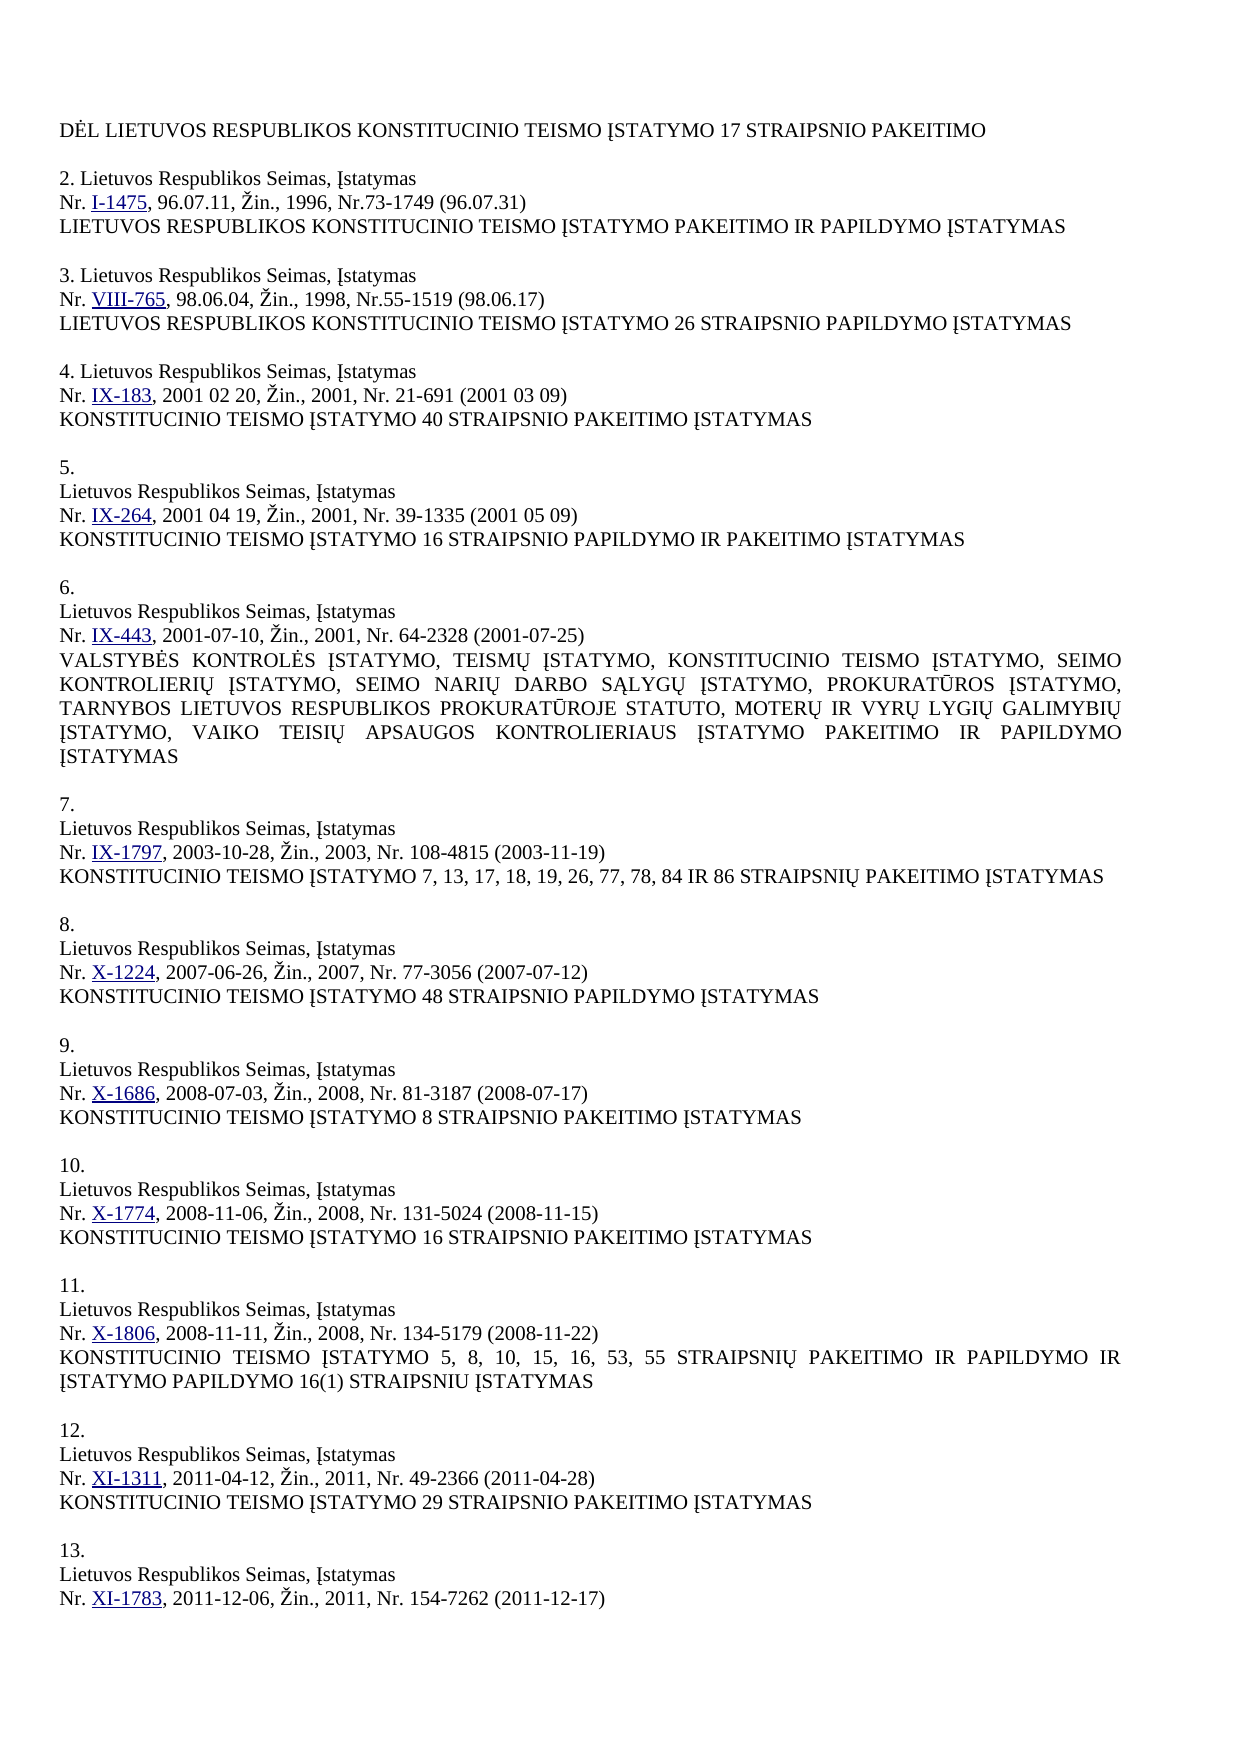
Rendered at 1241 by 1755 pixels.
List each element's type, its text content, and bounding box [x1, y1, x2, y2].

text Lietuvos Respublikos Seimas, Įstatymas [59, 479, 1122, 503]
text Nr. VIII-765, 98.06.04, Žin., 1998, Nr.55-1519 (98.06.17) [59, 287, 1122, 311]
text KONSTITUCINIO TEISMO ĮSTATYMO 5, 8, 10, 15, 16, 53, 55 STRAIPSNIŲ PAKEITIMO IR PAPILDYMO IR ĮSTATYMO PAPILDYMO 16(1) STRAIPSNIU ĮSTATYMAS [59, 1345, 1122, 1393]
text KONSTITUCINIO TEISMO ĮSTATYMO 7, 13, 17, 18, 19, 26, 77, 78, 84 IR 86 STRAIPSNIŲ PAKEITIMO ĮSTATYMAS [59, 864, 1122, 888]
text Lietuvos Respublikos Seimas, Įstatymas [59, 1177, 1122, 1201]
text Lietuvos Respublikos Seimas, Įstatymas [59, 1562, 1122, 1586]
text Nr. IX-264, 2001 04 19, Žin., 2001, Nr. 39-1335 (2001 05 09) [59, 503, 1122, 527]
text Nr. IX-183, 2001 02 20, Žin., 2001, Nr. 21-691 (2001 03 09) [59, 383, 1122, 407]
text Nr. X-1806, 2008-11-11, Žin., 2008, Nr. 134-5179 (2008-11-22) [59, 1321, 1122, 1345]
text 6. [59, 575, 1122, 599]
text Nr. IX-443, 2001-07-10, Žin., 2001, Nr. 64-2328 (2001-07-25) [59, 623, 1122, 647]
text Lietuvos Respublikos Seimas, Įstatymas [59, 936, 1122, 960]
text KONSTITUCINIO TEISMO ĮSTATYMO 16 STRAIPSNIO PAPILDYMO IR PAKEITIMO ĮSTATYMAS [59, 527, 1122, 551]
text Lietuvos Respublikos Seimas, Įstatymas [59, 1297, 1122, 1321]
text 5. [59, 455, 1122, 479]
text Nr. I-1475, 96.07.11, Žin., 1996, Nr.73-1749 (96.07.31) [59, 190, 1122, 214]
text 12. [59, 1417, 1122, 1442]
text KONSTITUCINIO TEISMO ĮSTATYMO 8 STRAIPSNIO PAKEITIMO ĮSTATYMAS [59, 1105, 1122, 1129]
text VALSTYBĖS KONTROLĖS ĮSTATYMO, TEISMŲ ĮSTATYMO, KONSTITUCINIO TEISMO ĮSTATYMO, SEIMO KONTROLIERIŲ ĮSTATYMO, SEIMO NARIŲ DARBO SĄLYGŲ ĮSTATYMO, PROKURATŪROS ĮSTATYMO, TARNYBOS LIETUVOS RESPUBLIKOS PROKURATŪROJE STATUTO, MOTERŲ IR VYRŲ LYGIŲ GALIMYBIŲ ĮSTATYMO, VAIKO TEISIŲ APSAUGOS KONTROLIERIAUS ĮSTATYMO PAKEITIMO IR PAPILDYMO ĮSTATYMAS [59, 647, 1122, 768]
text Nr. X-1224, 2007-06-26, Žin., 2007, Nr. 77-3056 (2007-07-12) [59, 960, 1122, 984]
text LIETUVOS RESPUBLIKOS KONSTITUCINIO TEISMO ĮSTATYMO PAKEITIMO IR PAPILDYMO ĮSTATYMAS [59, 214, 1122, 238]
text 4. Lietuvos Respublikos Seimas, Įstatymas [59, 359, 1122, 383]
text 11. [59, 1273, 1122, 1297]
text Lietuvos Respublikos Seimas, Įstatymas [59, 1057, 1122, 1081]
text Nr. XI-1783, 2011-12-06, Žin., 2011, Nr. 154-7262 (2011-12-17) [59, 1586, 1122, 1610]
text Lietuvos Respublikos Seimas, Įstatymas [59, 599, 1122, 623]
text Nr. X-1686, 2008-07-03, Žin., 2008, Nr. 81-3187 (2008-07-17) [59, 1081, 1122, 1105]
text 9. [59, 1032, 1122, 1057]
text KONSTITUCINIO TEISMO ĮSTATYMO 29 STRAIPSNIO PAKEITIMO ĮSTATYMAS [59, 1490, 1122, 1514]
text Lietuvos Respublikos Seimas, Įstatymas [59, 816, 1122, 840]
text LIETUVOS RESPUBLIKOS KONSTITUCINIO TEISMO ĮSTATYMO 26 STRAIPSNIO PAPILDYMO ĮSTATYMAS [59, 311, 1122, 335]
text KONSTITUCINIO TEISMO ĮSTATYMO 40 STRAIPSNIO PAKEITIMO ĮSTATYMAS [59, 407, 1122, 431]
text Nr. XI-1311, 2011-04-12, Žin., 2011, Nr. 49-2366 (2011-04-28) [59, 1466, 1122, 1490]
text 8. [59, 912, 1122, 936]
text KONSTITUCINIO TEISMO ĮSTATYMO 48 STRAIPSNIO PAPILDYMO ĮSTATYMAS [59, 984, 1122, 1008]
text 7. [59, 792, 1122, 816]
text Nr. X-1774, 2008-11-06, Žin., 2008, Nr. 131-5024 (2008-11-15) [59, 1201, 1122, 1225]
text 3. Lietuvos Respublikos Seimas, Įstatymas [59, 262, 1122, 287]
text Lietuvos Respublikos Seimas, Įstatymas [59, 1442, 1122, 1466]
text DĖL LIETUVOS RESPUBLIKOS KONSTITUCINIO TEISMO ĮSTATYMO 17 STRAIPSNIO PAKEITIMO [59, 118, 1122, 142]
text 13. [59, 1538, 1122, 1562]
text Nr. IX-1797, 2003-10-28, Žin., 2003, Nr. 108-4815 (2003-11-19) [59, 840, 1122, 864]
text 10. [59, 1153, 1122, 1177]
text 2. Lietuvos Respublikos Seimas, Įstatymas [59, 166, 1122, 190]
text KONSTITUCINIO TEISMO ĮSTATYMO 16 STRAIPSNIO PAKEITIMO ĮSTATYMAS [59, 1225, 1122, 1249]
